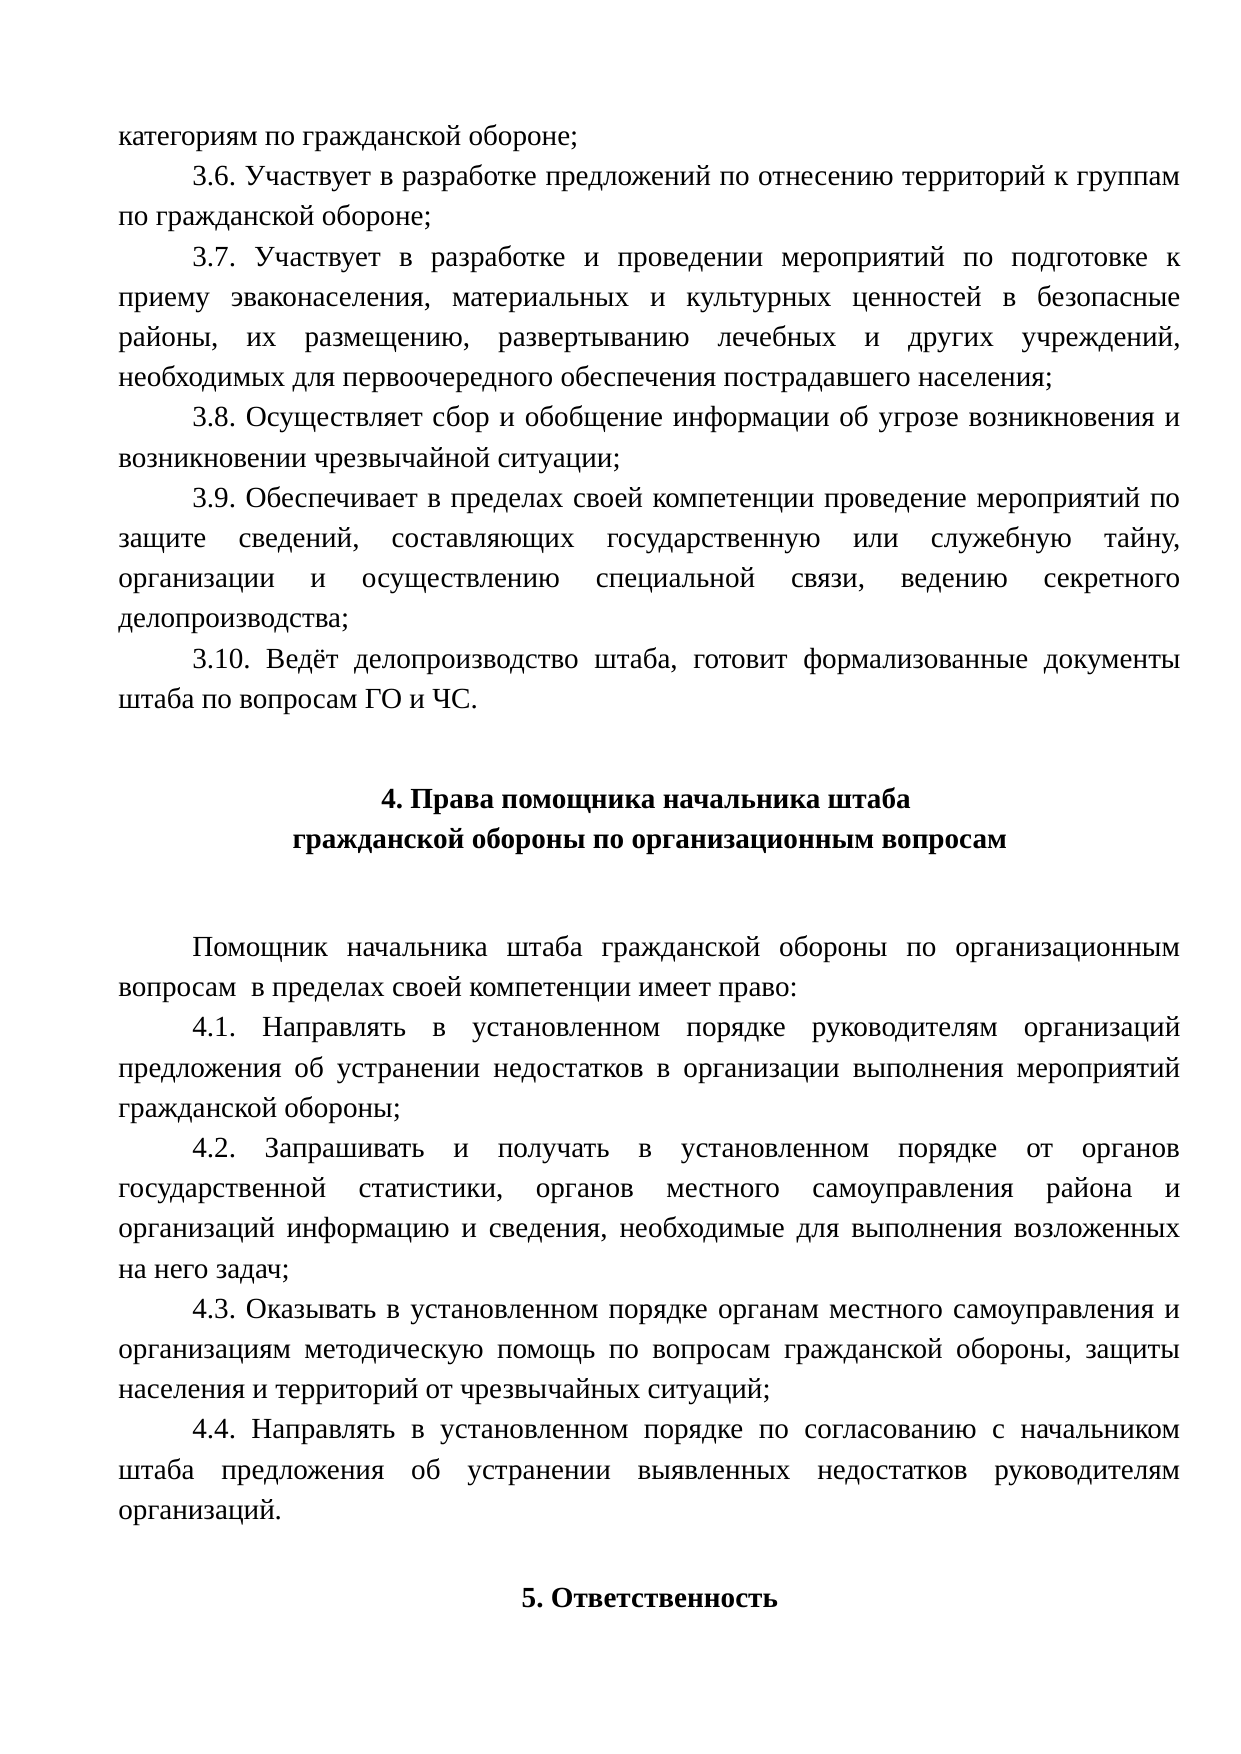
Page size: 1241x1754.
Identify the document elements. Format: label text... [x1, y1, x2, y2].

text 4.1. Направлять в установленном порядке руководителям организаций предложения об устранении недостатков в организации выполнения мероприятий гражданской обороны; [118, 1009, 1181, 1123]
text 4.3. Оказывать в установленном порядке органам местного самоуправления и организациям методическую помощь по вопросам гражданской обороны, защиты населения и территорий от чрезвычайных ситуаций; [118, 1291, 1181, 1405]
text 4. Права помощника начальника штаба [118, 781, 1181, 815]
text 3.7. Участвует в разработке и проведении мероприятий по подготовке к приему эваконаселения, материальных и культурных ценностей в безопасные районы, их размещению, развертыванию лечебных и других учреждений, необходимых для первоочередного обеспечения пострадавшего населения; [118, 239, 1181, 393]
text 3.8. Осуществляет сбор и обобщение информации об угрозе возникновения и возникновении чрезвычайной ситуации; [118, 399, 1181, 473]
text 3.6. Участвует в разработке предложений по отнесению территорий к группам по гражданской обороне; [118, 158, 1181, 232]
text 4.4. Направлять в установленном порядке по согласованию с начальником штаба предложения об устранении выявленных недостатков руководителям организаций. [118, 1412, 1181, 1526]
text 3.9. Обеспечивает в пределах своей компетенции проведение мероприятий по защите сведений, составляющих государственную или служебную тайну, организации и осуществлению специальной связи, ведению секретного делопроизводства; [118, 480, 1181, 634]
text 4.2. Запрашивать и получать в установленном порядке от органов государственной статистики, органов местного самоуправления района и организаций информацию и сведения, необходимые для выполнения возложенных на него задач; [118, 1130, 1181, 1284]
text категориям по гражданской обороне; [118, 118, 1181, 152]
text гражданской обороны по организационным вопросам [118, 821, 1181, 855]
text Помощник начальника штаба гражданской обороны по организационным вопросам в пределах своей компетенции имеет право: [118, 929, 1181, 1003]
text 3.10. Ведёт делопроизводство штаба, готовит формализованные документы штаба по вопросам ГО и ЧС. [118, 641, 1181, 714]
text 5. Ответственность [118, 1580, 1181, 1613]
